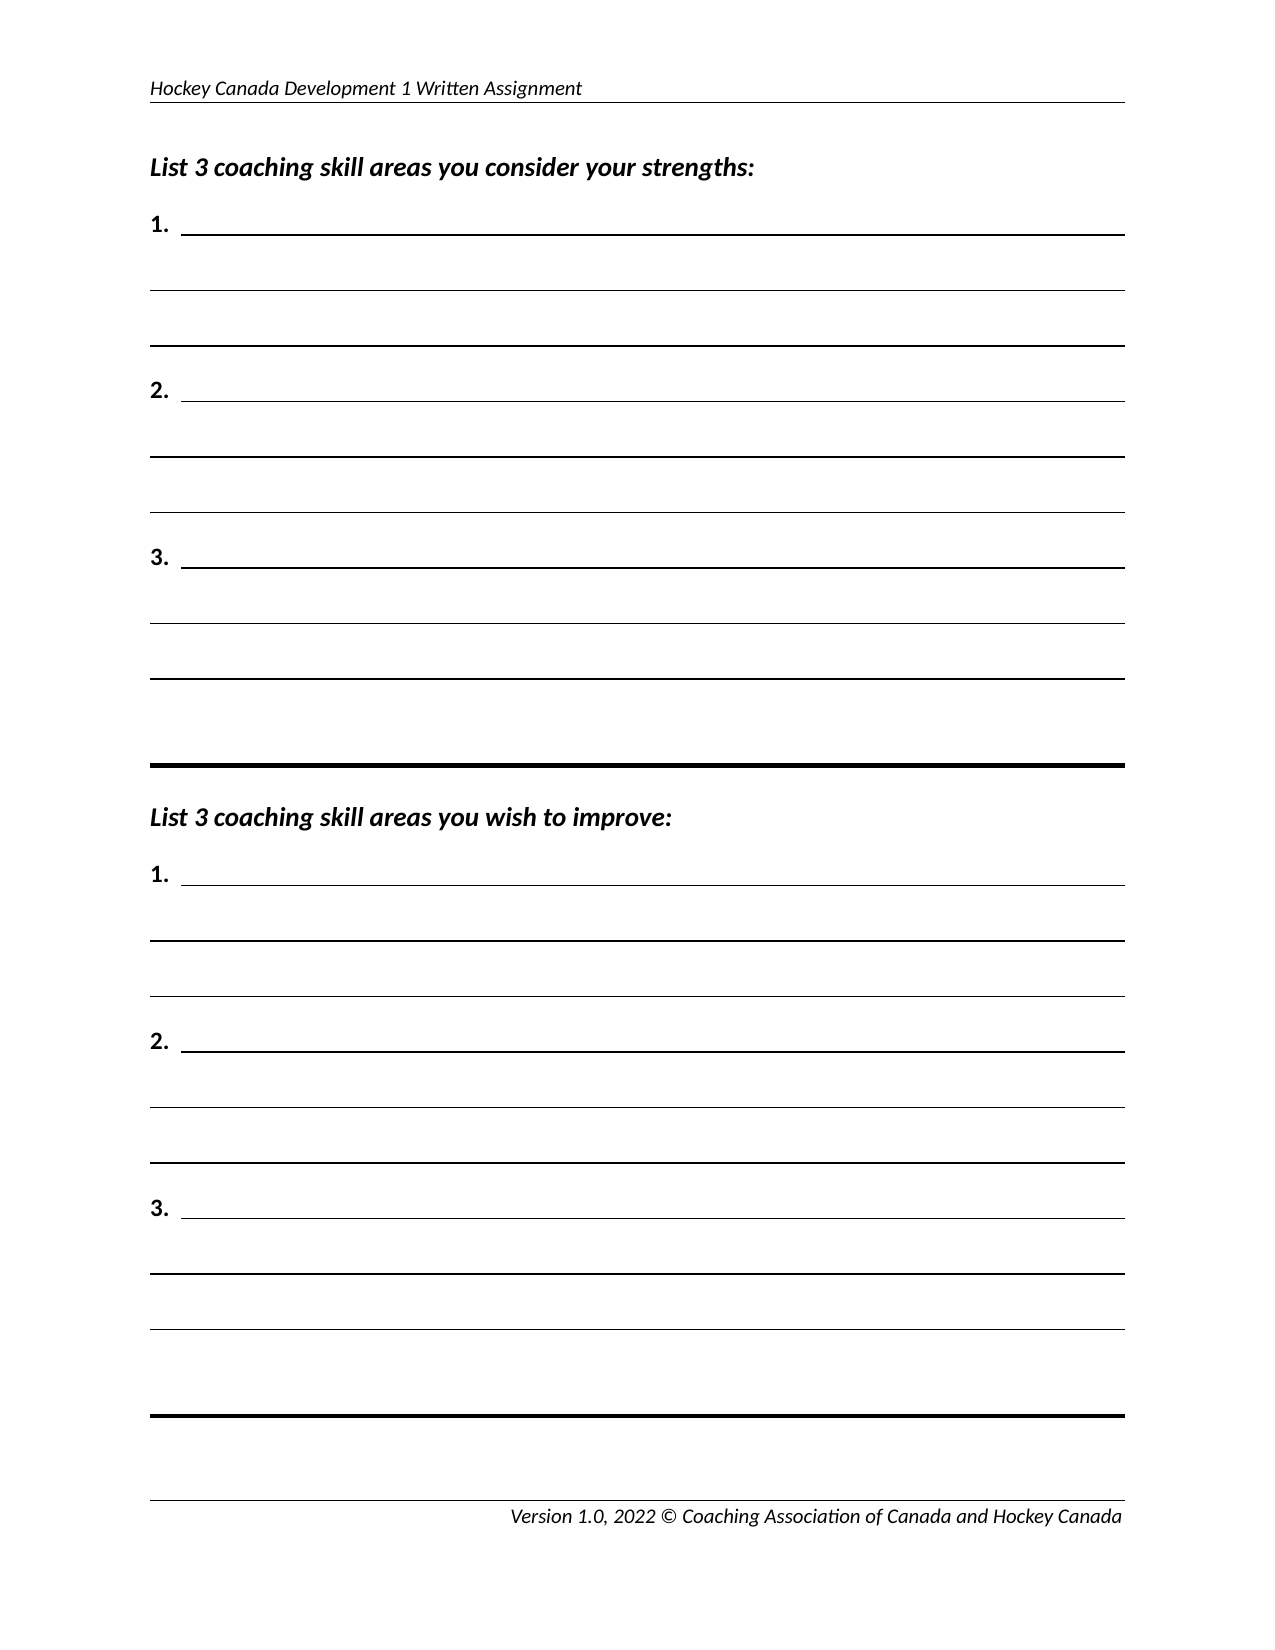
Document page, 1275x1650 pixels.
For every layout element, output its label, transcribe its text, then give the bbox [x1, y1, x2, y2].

subtitle List 3 coaching skill areas you consider your strengths: [150, 150, 1125, 183]
subtitle 2. [150, 374, 1125, 405]
subtitle 3. [150, 1192, 1125, 1222]
subtitle 1. [150, 858, 1125, 889]
subtitle 1. [150, 208, 1125, 238]
subtitle 2. [150, 1025, 1125, 1056]
subtitle List 3 coaching skill areas you wish to improve: [150, 801, 1125, 833]
subtitle 3. [150, 541, 1125, 572]
